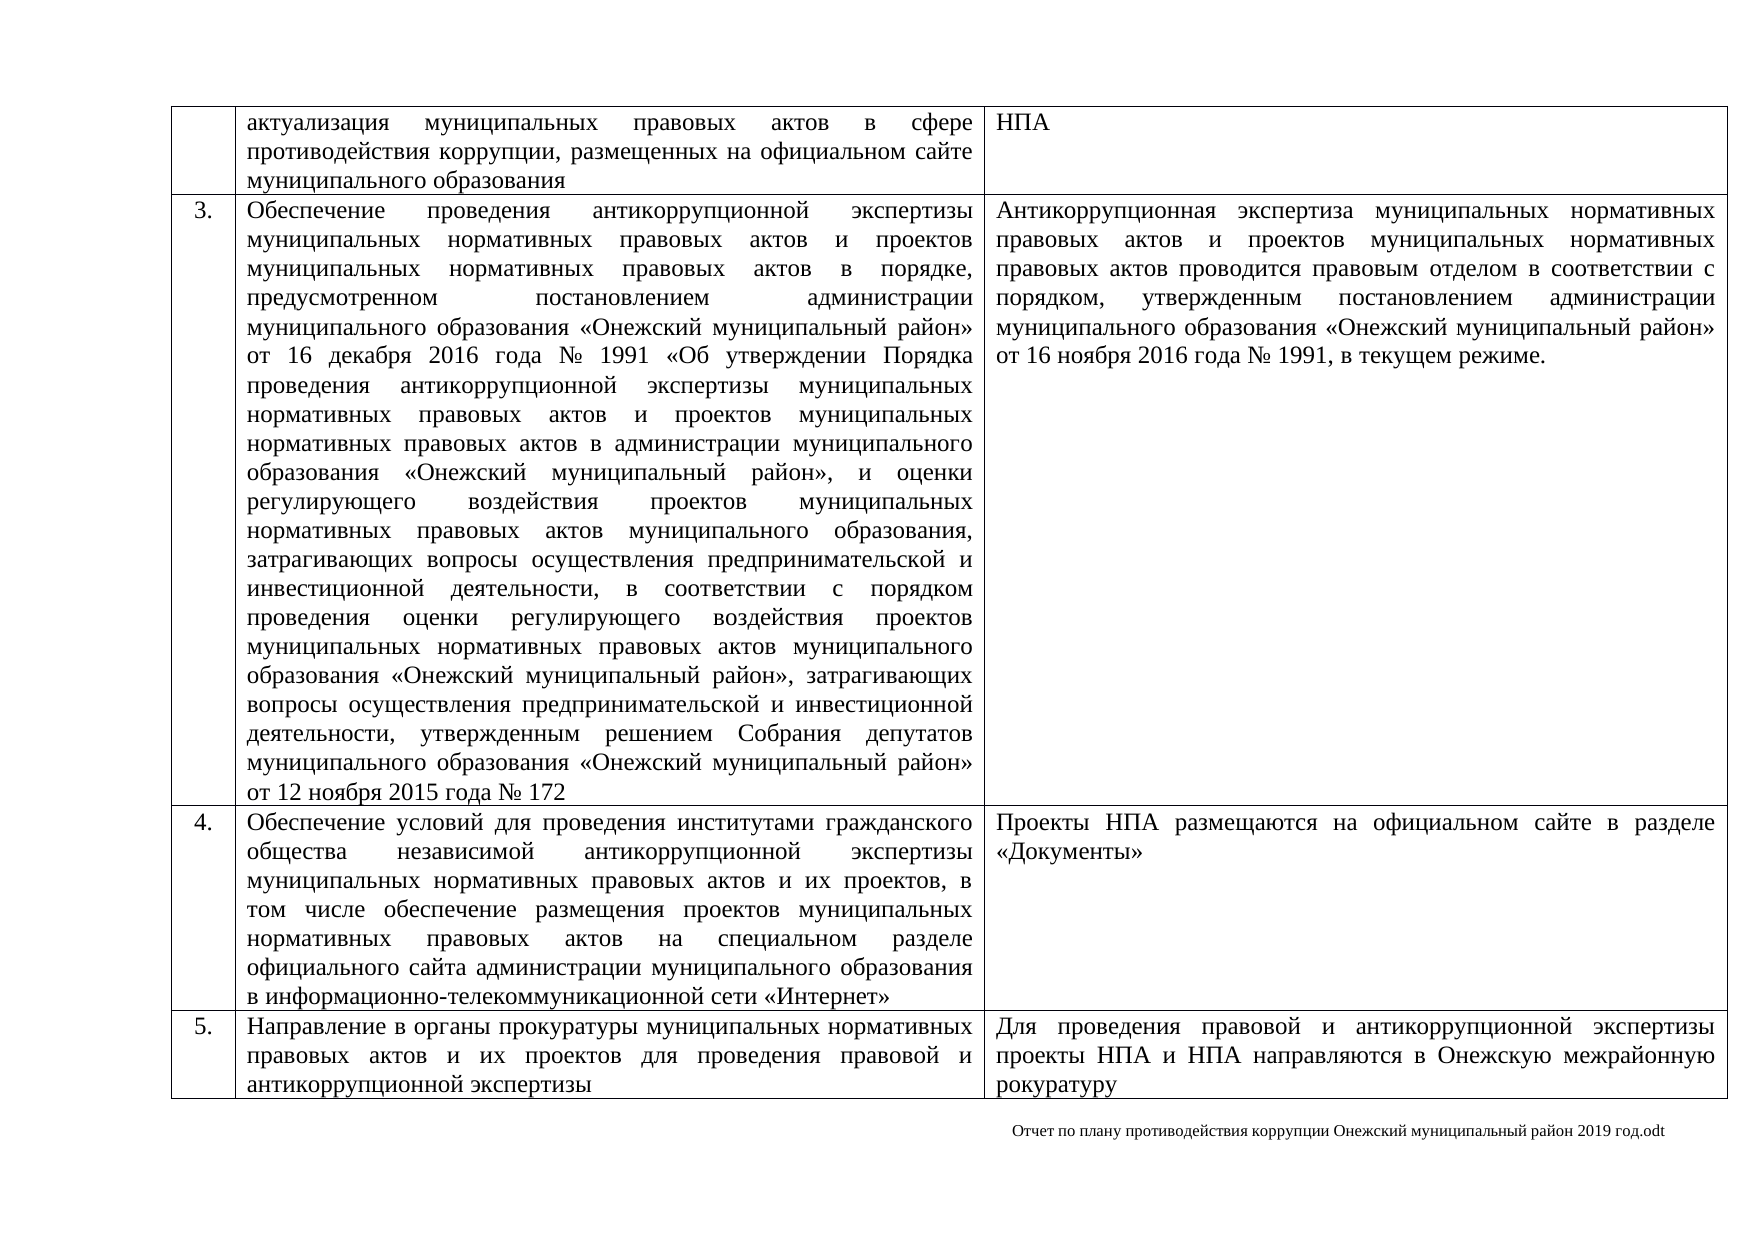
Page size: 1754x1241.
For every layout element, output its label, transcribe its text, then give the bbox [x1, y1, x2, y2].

table_cell Направление в органы прокуратуры муниципальных нормативных правовых актов и их проектов для проведения правовой и антикоррупционной экспертизы [236, 1011, 984, 1098]
table_cell 5. [172, 1011, 235, 1098]
table_cell актуализация муниципальных правовых актов в сфере противодействия коррупции, размещенных на официальном сайте муниципального образования [236, 107, 984, 194]
table_cell 3. [172, 195, 235, 805]
table_cell НПА [985, 107, 1727, 194]
table_cell 4. [172, 806, 235, 1010]
table_cell [172, 107, 235, 194]
table_cell Для проведения правовой и антикоррупционной экспертизы проекты НПА и НПА направляются в Онежскую межрайонную рокуратуру [985, 1011, 1727, 1098]
table_cell Проекты НПА размещаются на официальном сайте в разделе «Документы» [985, 806, 1727, 1010]
table_cell Антикоррупционная экспертиза муниципальных нормативных правовых актов и проектов муниципальных нормативных правовых актов проводится правовым отделом в соответствии с порядком, утвержденным постановлением администрации муниципального образования «Онежский муниципальный район» от 16 ноября 2016 года № 1991, в текущем режиме. [985, 195, 1727, 805]
table_cell Обеспечение проведения антикоррупционной экспертизы муниципальных нормативных правовых актов и проектов муниципальных нормативных правовых актов в порядке, предусмотренном постановлением администрации муниципального образования «Онежский муниципальный район» от 16 декабря 2016 года № 1991 «Об утверждении Порядка проведения антикоррупционной экспертизы муниципальных нормативных правовых актов и проектов муниципальных нормативных правовых актов в администрации муниципального образования «Онежский муниципальный район», и оценки регулирующего воздействия проектов муниципальных нормативных правовых актов муниципального образования, затрагивающих вопросы осуществления предпринимательской и инвестиционной деятельности, в соответствии с порядком проведения оценки регулирующего воздействия проектов муниципальных нормативных правовых актов муниципального образования «Онежский муниципальный район», затрагивающих вопросы осуществления предпринимательской и инвестиционной деятельности, утвержденным решением Собрания депутатов муниципального образования «Онежский муниципальный район» от 12 ноября 2015 года № 172 [236, 195, 984, 805]
table_cell Обеспечение условий для проведения институтами гражданского общества независимой антикоррупционной экспертизы муниципальных нормативных правовых актов и их проектов, в том числе обеспечение размещения проектов муниципальных нормативных правовых актов на специальном разделе официального сайта администрации муниципального образования в информационно-телекоммуникационной сети «Интернет» [236, 806, 984, 1010]
